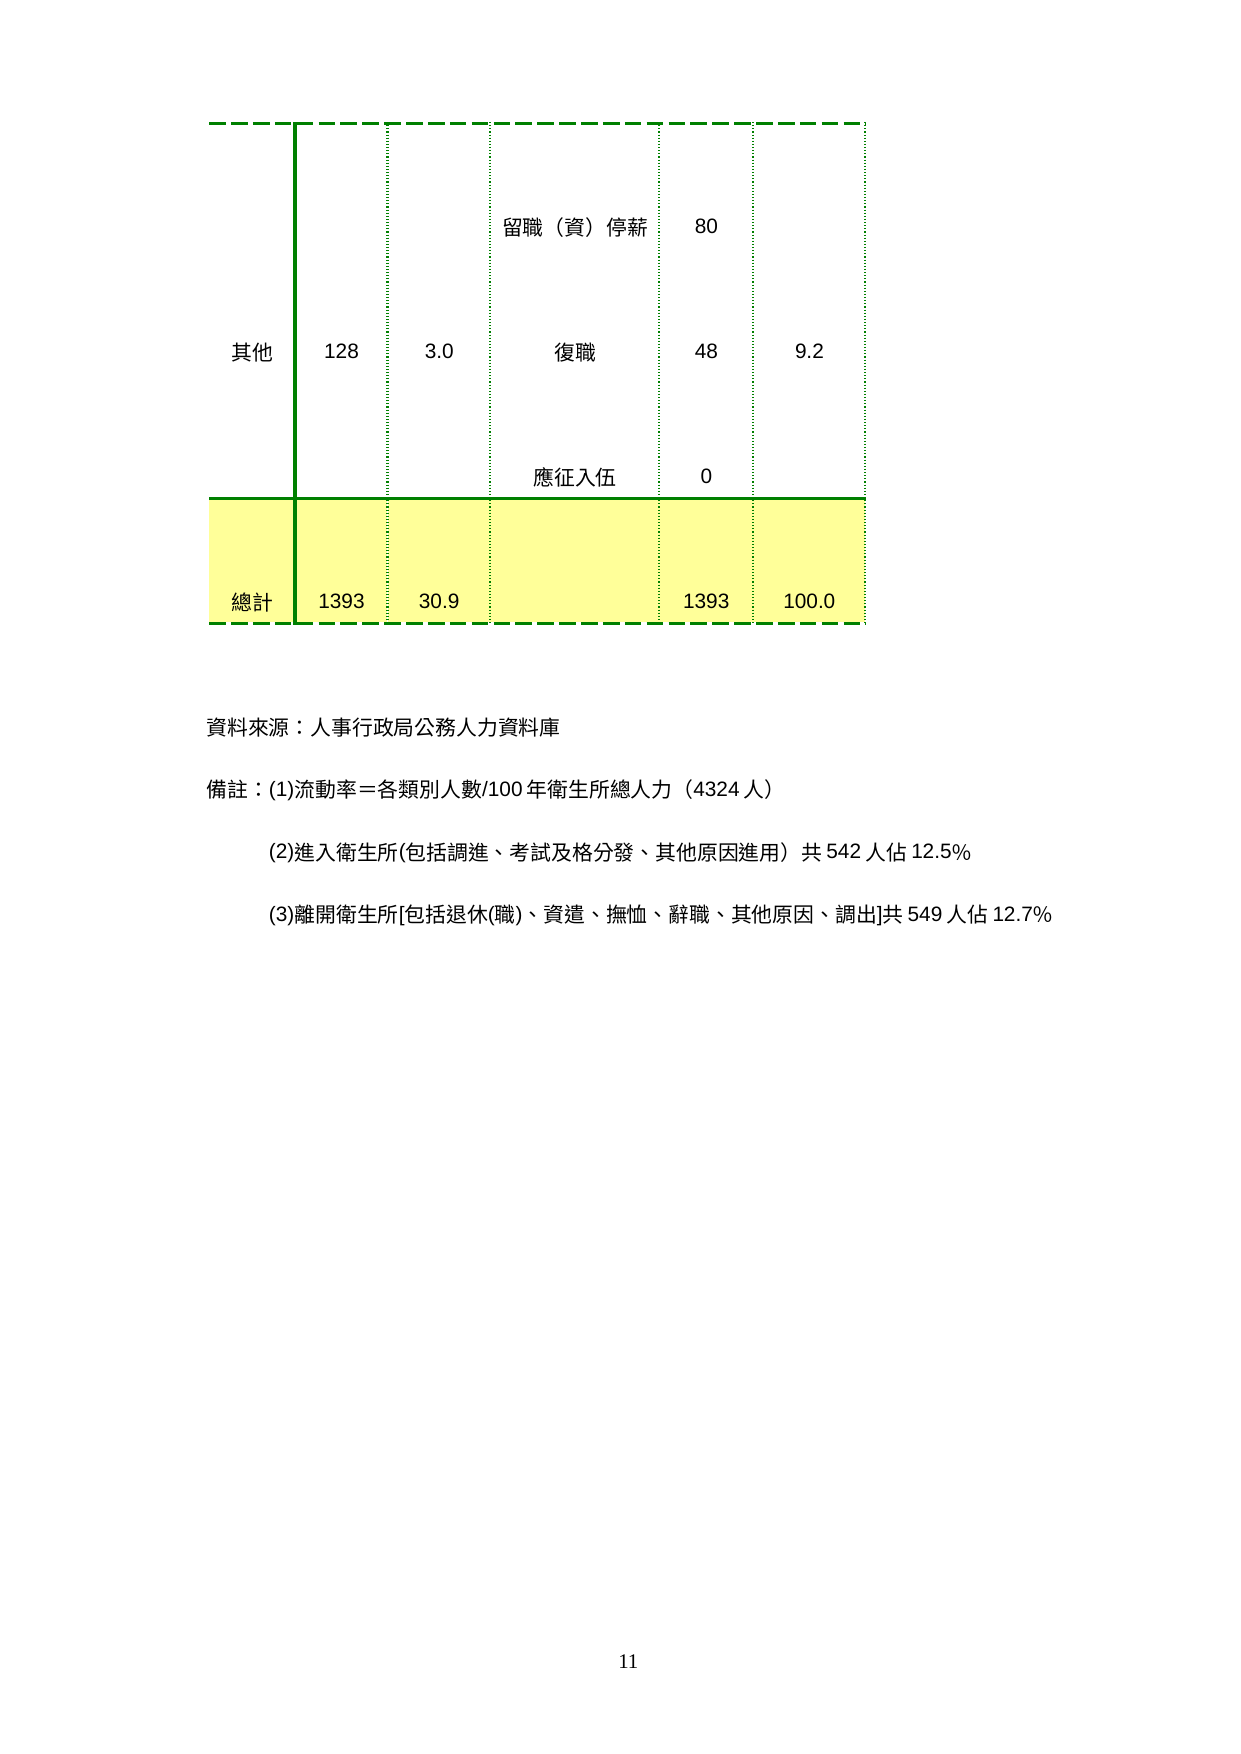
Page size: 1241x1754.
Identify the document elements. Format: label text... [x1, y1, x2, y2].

table_cell 應征入伍 [490, 372, 659, 497]
table_cell 100.0 [753, 500, 865, 622]
text (3)離開衛生所[包括退休(職)、資遣、撫恤、辭職、其他原因、調出]共549人佔12.7％ [206, 872, 1106, 934]
table_cell 總計 [209, 500, 293, 622]
table_cell 1393 [297, 500, 387, 622]
table_cell 留職（資）停薪 [490, 122, 659, 247]
table_cell [490, 500, 659, 622]
text 資料來源：人事行政局公務人力資料庫 [206, 684, 1106, 747]
table_cell 80 [659, 122, 753, 247]
table_cell 其他 [209, 122, 293, 497]
table_cell 0 [659, 372, 753, 497]
table_cell 1393 [659, 500, 753, 622]
table_cell 128 [297, 122, 387, 497]
table_cell 30.9 [388, 500, 490, 622]
table_cell 復職 [490, 247, 659, 372]
table_cell 3.0 [388, 122, 490, 497]
text (2)進入衛生所(包括調進、考試及格分發、其他原因進用）共542人佔12.5％ [206, 809, 1106, 872]
table_cell 9.2 [753, 122, 865, 497]
text 備註：(1)流動率＝各類別人數/100年衛生所總人力（4324人） [206, 747, 1106, 809]
table_cell 48 [659, 247, 753, 372]
